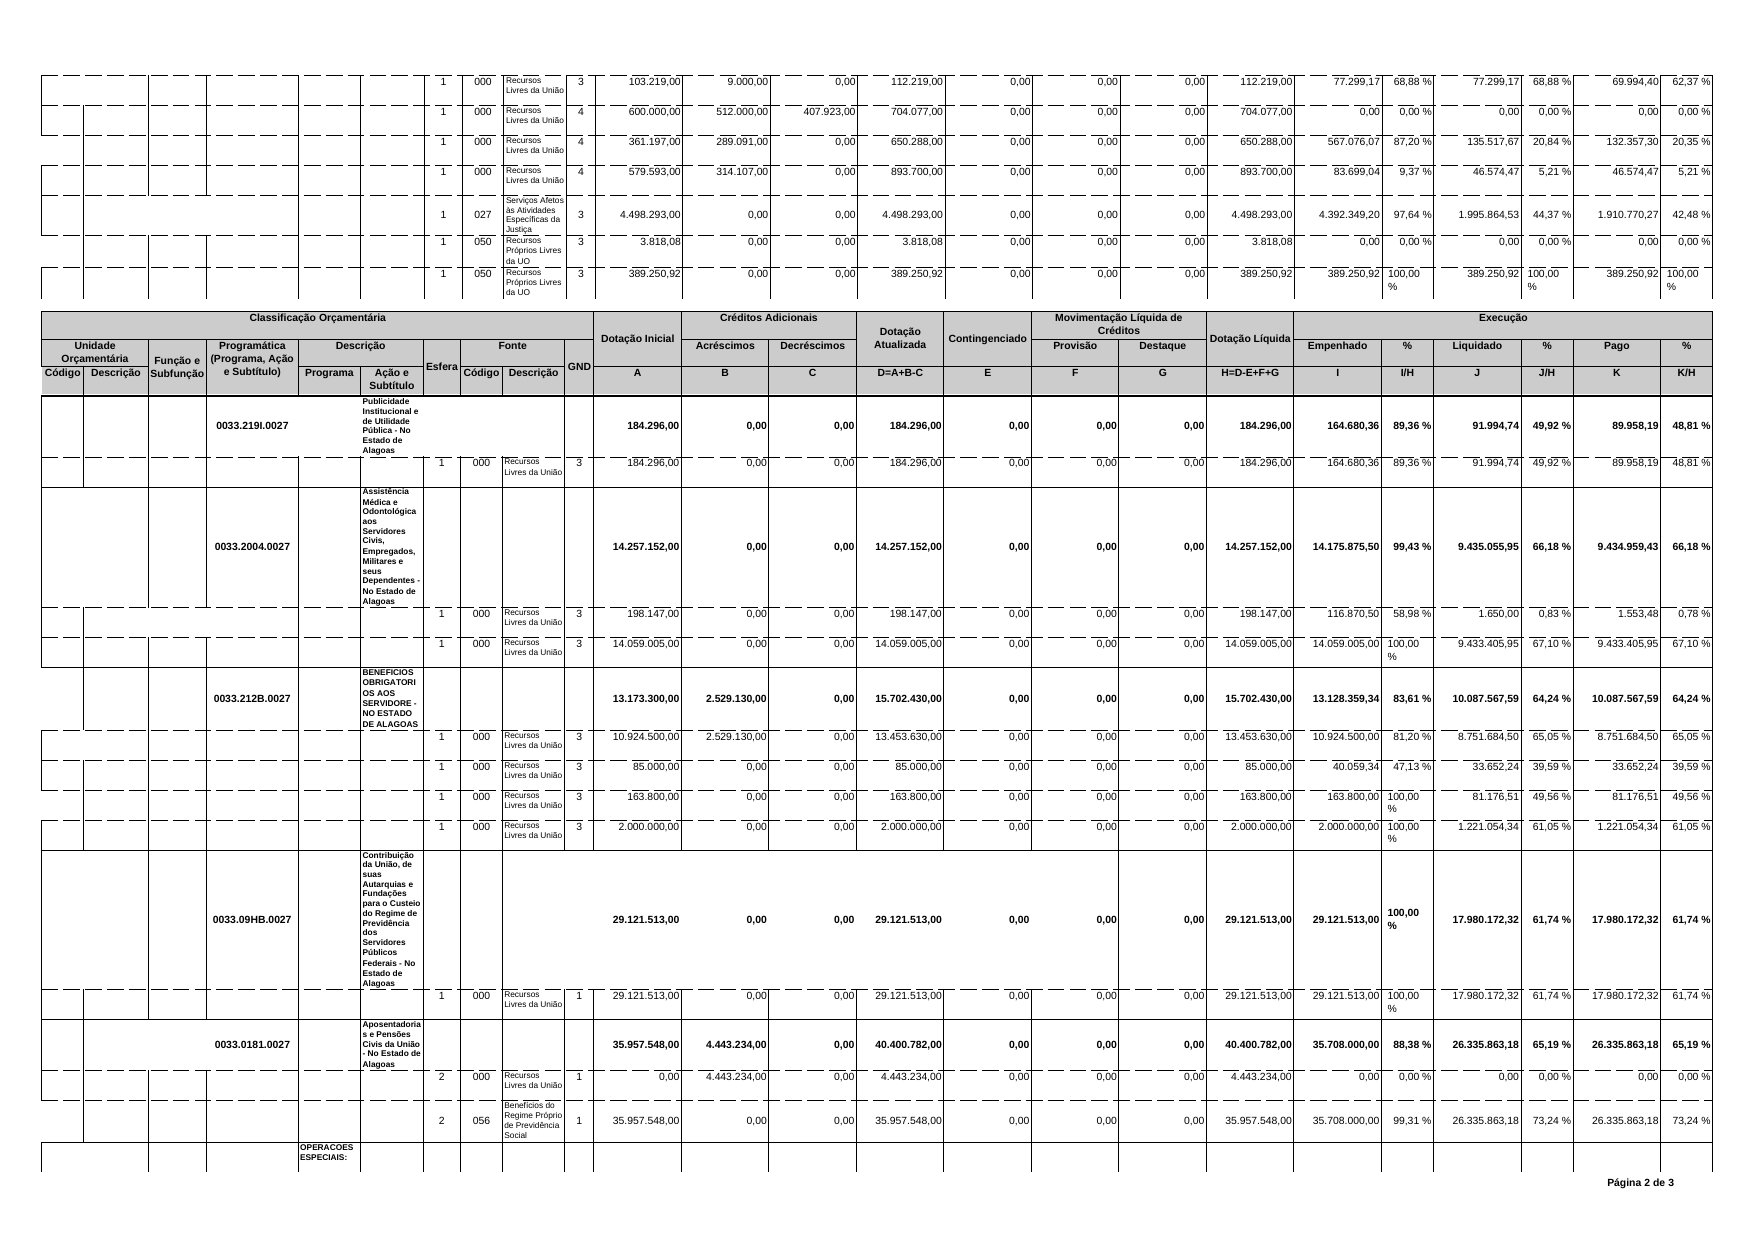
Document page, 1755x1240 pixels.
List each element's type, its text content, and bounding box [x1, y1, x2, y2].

table_cell [299, 488, 360, 607]
table_cell 0,00 [1032, 456, 1118, 486]
table_cell 0,00 [683, 267, 770, 298]
table_cell 33.652,24 [1434, 760, 1521, 790]
table_cell 0,00 [1032, 637, 1118, 667]
table_cell 184.296,00 [857, 397, 943, 456]
table_cell 2.000.000,00 [1207, 820, 1293, 850]
table_cell 0,00 [1121, 135, 1207, 165]
table_cell [503, 851, 564, 989]
table_cell 0,00 [1032, 790, 1118, 820]
table_cell 0,00 [946, 105, 1032, 135]
table_cell 0,00 [944, 1100, 1031, 1142]
table_cell [84, 195, 148, 235]
table_cell 61,74 % [1661, 851, 1712, 989]
table_cell 4.498.293,00 [596, 195, 682, 235]
table_cell 1 [424, 456, 460, 486]
table_cell 0,00 [944, 760, 1031, 790]
table_cell 0,00 [1032, 607, 1118, 637]
table_cell 0,00 [1119, 851, 1206, 989]
table_cell 0,00 [946, 267, 1032, 298]
table_cell 68,88 % [1522, 75, 1573, 105]
table_cell 2.000.000,00 [857, 820, 943, 850]
table_cell 9.000,00 [683, 75, 770, 105]
table_cell 0,00 [1032, 1100, 1118, 1142]
table_cell Liquidado [1434, 340, 1521, 366]
table_cell 0,00 [1033, 267, 1120, 298]
table_cell [207, 165, 298, 195]
table_cell 0,00 [769, 456, 856, 486]
table_cell [207, 989, 298, 1019]
table_cell 0,00 [1295, 235, 1382, 267]
table_cell [461, 1020, 502, 1069]
table_cell 0,00 [1121, 105, 1207, 135]
table_cell 056 [461, 1100, 502, 1142]
table_cell 314.107,00 [683, 165, 770, 195]
table_cell [149, 820, 206, 850]
table_cell 0,00 [1119, 1070, 1206, 1099]
table_cell Recursos Livres da União [503, 820, 564, 850]
table_cell 1 [565, 1100, 593, 1142]
table_cell 66,18 % [1522, 488, 1573, 607]
table_cell [1574, 1143, 1660, 1172]
table_cell 1 [425, 75, 462, 105]
table_cell 704.077,00 [858, 105, 945, 135]
table_cell 0,00 [1033, 105, 1120, 135]
table_cell 000 [461, 1070, 502, 1099]
table_cell 893.700,00 [858, 165, 945, 195]
table_cell I [1294, 367, 1381, 394]
table_cell [42, 989, 83, 1019]
table_cell [857, 1143, 943, 1172]
table_cell 0,00 [1032, 397, 1118, 456]
table_header Movimentação Líquida de Créditos [1032, 312, 1206, 339]
table_cell 000 [463, 75, 503, 105]
table_cell 0,00 [769, 989, 856, 1019]
table_cell 0,00 [769, 1070, 856, 1099]
table_cell Pago [1574, 340, 1660, 366]
table_cell [299, 456, 360, 486]
table_cell [361, 637, 423, 667]
table_cell 0,00 [683, 235, 770, 267]
table_cell 0,00 [1119, 1020, 1206, 1069]
table_cell [149, 397, 206, 456]
table_cell [42, 235, 83, 267]
table_cell 0,00 [944, 637, 1031, 667]
table_cell [84, 760, 148, 790]
table_cell 650.288,00 [1208, 135, 1294, 165]
table_cell [299, 1100, 360, 1142]
table_cell 184.296,00 [1207, 397, 1293, 456]
table_cell [42, 195, 83, 235]
table_cell 100,00 % [1382, 790, 1433, 820]
table_cell 1 [425, 195, 462, 235]
table_cell [769, 1143, 856, 1172]
table_cell 0,00 [1574, 105, 1660, 135]
table_cell 0,00 [769, 488, 856, 607]
table_cell 0,00 [769, 851, 856, 989]
table_cell 3 [565, 456, 593, 486]
table_cell 3 [567, 235, 595, 267]
table_cell 0,00 [1434, 105, 1521, 135]
table_cell 0,00 [769, 1100, 856, 1142]
table_cell 0,00 [769, 820, 856, 850]
table_cell 361.197,00 [596, 135, 682, 165]
table_cell 1 [424, 790, 460, 820]
table_cell [149, 267, 206, 298]
table_cell [149, 456, 206, 486]
table_cell [149, 637, 206, 667]
table_cell 81.176,51 [1434, 790, 1521, 820]
table_cell 389.250,92 [1208, 267, 1294, 298]
table_cell [361, 607, 423, 637]
table_cell Esfera [424, 340, 460, 394]
table_cell [565, 488, 593, 607]
table_cell 77.299,17 [1434, 75, 1521, 105]
table_cell 567.076,07 [1295, 135, 1382, 165]
table_cell 4.392.349,20 [1295, 195, 1382, 235]
table_cell 29.121.513,00 [1294, 989, 1381, 1019]
table_cell 0,00 [769, 637, 856, 667]
table_cell Empenhado [1294, 340, 1381, 366]
table_cell [42, 397, 83, 456]
table_cell 0,00 [769, 1020, 856, 1069]
table_cell [42, 267, 83, 298]
table_cell 0033.2004.0027 [207, 488, 298, 607]
table_cell [84, 75, 148, 105]
table_cell [207, 637, 298, 667]
table_cell 0,00 [682, 989, 768, 1019]
table_cell 39,59 % [1522, 760, 1573, 790]
table_cell 100,00 % [1383, 267, 1433, 298]
table_cell 132.357,30 [1574, 135, 1660, 165]
table_cell 112.219,00 [858, 75, 945, 105]
table_cell 4 [567, 165, 595, 195]
table_cell 29.121.513,00 [594, 851, 681, 989]
table_cell [461, 1143, 502, 1172]
table_cell 100,00 % [1382, 820, 1433, 850]
table_cell [361, 1100, 423, 1142]
table_cell 48,81 % [1661, 456, 1712, 486]
table_cell [207, 730, 298, 760]
table_cell 9.433.405,95 [1574, 637, 1660, 667]
table_cell 0,00 [682, 820, 768, 850]
table_cell 0,00 [1032, 989, 1118, 1019]
table_cell 0,00 [1294, 1070, 1381, 1099]
table_cell 68,88 % [1383, 75, 1433, 105]
table_cell 0,00 [682, 1100, 768, 1142]
table_cell 0,00 [1032, 488, 1118, 607]
table_cell 1 [424, 637, 460, 667]
table_cell 73,24 % [1522, 1100, 1573, 1142]
table_cell [503, 488, 564, 607]
table_cell 389.250,92 [858, 267, 945, 298]
table_cell 0,00 [1033, 195, 1120, 235]
table_cell Recursos Livres da União [504, 165, 566, 195]
table_cell 0,00 [944, 851, 1031, 989]
table_cell 0,00 [769, 730, 856, 760]
table_cell [42, 730, 83, 760]
table_cell 9.434.959,43 [1574, 488, 1660, 607]
table_cell 0,00 [682, 397, 768, 456]
table_cell 0,00 [682, 488, 768, 607]
table_cell 13.453.630,00 [857, 730, 943, 760]
table_cell 35.708.000,00 [1294, 1020, 1381, 1069]
table_cell 1.221.054,34 [1434, 820, 1521, 850]
table_cell 17.980.172,32 [1574, 851, 1660, 989]
table_cell 0,00 % [1383, 235, 1433, 267]
table_cell 0,00 [946, 75, 1032, 105]
table_cell 0,00 [1119, 730, 1206, 760]
table_cell Recursos Livres da União [503, 760, 564, 790]
table_cell 0,00 [1119, 637, 1206, 667]
table_cell 135.517,67 [1434, 135, 1521, 165]
table_cell 0,00 [1032, 1020, 1118, 1069]
table_cell Assistência Médica e Odontológica aos Servidores Civis, Empregados, Militares e seus Dependentes - No Estado de Alagoas [361, 488, 423, 607]
table_cell Descrição [503, 367, 564, 394]
table_cell 35.708.000,00 [1294, 1100, 1381, 1142]
table_cell 35.957.548,00 [594, 1020, 681, 1069]
table_cell [207, 456, 298, 486]
table_cell [1032, 1143, 1118, 1172]
table_cell Unidade Orçamentária [42, 340, 148, 366]
table_cell [84, 235, 148, 267]
table_cell 0,83 % [1522, 607, 1573, 637]
table_cell [1294, 1143, 1381, 1172]
table_cell [565, 397, 593, 456]
table_cell 91.994,74 [1434, 456, 1521, 486]
table_cell Publicidade Institucional e de Utilidade Pública - No Estado de Alagoas [360, 397, 423, 456]
table_cell [361, 989, 423, 1019]
table_cell 112.219,00 [1208, 75, 1294, 105]
table_cell [84, 607, 148, 637]
table_cell 0,00 [769, 760, 856, 790]
table_cell 0,00 [1119, 760, 1206, 790]
table_cell 1 [425, 135, 462, 165]
table_cell 0,00 [683, 195, 770, 235]
table_cell [84, 456, 148, 486]
table_cell [594, 1143, 681, 1172]
table_cell [361, 165, 424, 195]
table_cell J [1434, 367, 1521, 394]
table_cell Descrição [299, 340, 423, 366]
table_cell 103.219,00 [596, 75, 682, 105]
table_cell 0,00 % [1661, 235, 1712, 267]
table_cell 13.173.300,00 [594, 668, 681, 730]
table_cell 3 [567, 195, 595, 235]
table_cell [148, 607, 206, 637]
table_cell 85.000,00 [857, 760, 943, 790]
table_cell [42, 1020, 83, 1069]
table_cell 20,84 % [1522, 135, 1573, 165]
table_cell [42, 820, 83, 850]
table_cell 0,00 [944, 607, 1031, 637]
table_cell 1 [425, 165, 462, 195]
table_cell [299, 195, 360, 235]
table_cell [361, 456, 423, 486]
table_cell Decréscimos [769, 340, 856, 366]
table_cell 0,00 [769, 397, 856, 456]
table_cell 184.296,00 [594, 456, 681, 486]
table_cell 0,00 [944, 820, 1031, 850]
table_cell 1 [424, 820, 460, 850]
table_cell [361, 195, 424, 235]
table_cell [361, 105, 424, 135]
table_cell [42, 1070, 83, 1099]
table_cell 14.175.875,50 [1294, 488, 1381, 607]
table_cell 198.147,00 [1207, 607, 1293, 637]
table_cell [149, 790, 206, 820]
table_cell 17.980.172,32 [1434, 989, 1521, 1019]
table_cell [149, 105, 206, 135]
table_cell 4.443.234,00 [1207, 1070, 1293, 1099]
table_cell 33.652,24 [1574, 760, 1660, 790]
table_cell [944, 1143, 1031, 1172]
table_cell 893.700,00 [1208, 165, 1294, 195]
table_cell 027 [463, 195, 503, 235]
table_cell 1 [425, 235, 462, 267]
table_cell 289.091,00 [683, 135, 770, 165]
table_cell Programa [299, 367, 360, 394]
table_cell [423, 397, 460, 456]
table_cell 0,00 [1032, 730, 1118, 760]
table_cell 100,00 % [1382, 989, 1433, 1019]
table_cell [424, 851, 460, 989]
table_cell [149, 165, 206, 195]
table_cell 0,00 [944, 790, 1031, 820]
table_cell 600.000,00 [596, 105, 682, 135]
table_cell B [682, 367, 768, 394]
table_cell [1661, 1143, 1712, 1172]
table_cell Destaque [1119, 340, 1206, 366]
table_cell 3.818,08 [1208, 235, 1294, 267]
table_cell [502, 397, 564, 456]
table_cell % [1522, 340, 1573, 366]
table_cell 0,00 [944, 668, 1031, 730]
table_cell 26.335.863,18 [1434, 1100, 1521, 1142]
table_header Dotação Atualizada [857, 312, 943, 366]
table_cell 389.250,92 [1574, 267, 1660, 298]
table_cell 4 [567, 135, 595, 165]
table_cell 1 [425, 267, 462, 298]
table_cell [361, 75, 424, 105]
table_cell [42, 1100, 83, 1142]
table_header Dotação Inicial [594, 312, 681, 366]
table_cell 73,24 % [1661, 1100, 1712, 1142]
table_cell 99,43 % [1382, 488, 1433, 607]
table_cell Recursos Livres da União [503, 456, 564, 486]
table_cell 1 [565, 1070, 593, 1099]
table_cell 44,37 % [1522, 195, 1573, 235]
table_cell 42,48 % [1661, 195, 1712, 235]
table_cell 66,18 % [1661, 488, 1712, 607]
table_cell 8.751.684,50 [1574, 730, 1660, 760]
table_cell 163.800,00 [594, 790, 681, 820]
table_cell [84, 1100, 148, 1142]
table_cell [83, 1143, 148, 1172]
table_cell 0,00 [771, 75, 857, 105]
table_cell 0033.0181.0027 [206, 1020, 298, 1069]
table_header Execução [1294, 312, 1712, 339]
table_cell 49,56 % [1522, 790, 1573, 820]
table_cell 0,00 [682, 607, 768, 637]
table_header Classificação Orçamentária [42, 312, 593, 339]
table_cell 40.400.782,00 [857, 1020, 943, 1069]
table_cell 0,00 [771, 267, 857, 298]
table_cell 10.087.567,59 [1574, 668, 1660, 730]
table_cell [149, 75, 206, 105]
table_cell % [1661, 340, 1712, 366]
table_cell Recursos Livres da União [503, 790, 564, 820]
table_cell [207, 790, 298, 820]
table_cell 65,05 % [1661, 730, 1712, 760]
table_cell I/H [1382, 367, 1433, 394]
table_cell 0,00 [1033, 165, 1120, 195]
table_cell 13.128.359,34 [1294, 668, 1381, 730]
table_cell 2.529.130,00 [682, 730, 768, 760]
table_cell 164.680,36 [1294, 456, 1381, 486]
table_cell 0,00 [944, 730, 1031, 760]
table_cell [1522, 1143, 1573, 1172]
table_cell [299, 75, 360, 105]
table_cell 0,00 [944, 989, 1031, 1019]
table_cell OPERACOES ESPECIAIS: [299, 1143, 360, 1172]
table_cell 47,13 % [1382, 760, 1433, 790]
table_cell 0,00 [1032, 760, 1118, 790]
table_cell [84, 668, 148, 730]
table_cell 49,56 % [1661, 790, 1712, 820]
table_cell Serviços Afetos às Atividades Específicas da Justiça [504, 195, 566, 235]
table_cell Recursos Próprios Livres da UO [504, 235, 566, 267]
table_cell 0,00 [1031, 851, 1118, 989]
table_cell [207, 75, 298, 105]
table_cell 48,81 % [1661, 397, 1712, 456]
table_cell 0,00 [1032, 820, 1118, 850]
table_cell 0,00 [1434, 235, 1521, 267]
table_cell F [1032, 367, 1118, 394]
table_cell [299, 235, 360, 267]
table_cell 1 [424, 760, 460, 790]
table_header Contingenciado [944, 312, 1031, 366]
table_cell 1 [425, 105, 462, 135]
table_cell [83, 730, 148, 760]
table_cell 3 [565, 820, 593, 850]
table_cell 704.077,00 [1208, 105, 1294, 135]
table_cell C [769, 367, 856, 394]
table_cell 198.147,00 [594, 607, 681, 637]
table_cell 1.221.054,34 [1574, 820, 1660, 850]
table_cell [299, 790, 360, 820]
table_cell 14.059.005,00 [594, 637, 681, 667]
table_cell 13.453.630,00 [1207, 730, 1293, 760]
table_cell Código [461, 367, 502, 394]
table_cell 77.299,17 [1295, 75, 1382, 105]
table_cell [42, 760, 83, 790]
table_cell 29.121.513,00 [594, 989, 681, 1019]
table_cell 184.296,00 [1207, 456, 1293, 486]
table_cell [361, 235, 424, 267]
table_cell 0,00 % [1522, 105, 1573, 135]
table_cell Provisão [1032, 340, 1118, 366]
table_cell 164.680,36 [1294, 397, 1381, 456]
table_cell 87,20 % [1383, 135, 1433, 165]
table_cell 49,92 % [1522, 397, 1573, 456]
table_cell 0,00 [769, 607, 856, 637]
table_cell 000 [463, 165, 503, 195]
table_cell [565, 668, 593, 730]
table_cell 0,00 [1119, 488, 1206, 607]
table_cell [461, 851, 502, 989]
table_cell 116.870,50 [1294, 607, 1381, 637]
table_cell 4 [567, 105, 595, 135]
table_cell [299, 760, 360, 790]
table_cell 61,74 % [1661, 989, 1712, 1019]
table_cell [42, 488, 83, 607]
table_cell 85.000,00 [594, 760, 681, 790]
table_cell K [1574, 367, 1660, 394]
table_cell 0,00 [1434, 1070, 1521, 1099]
table_cell [42, 135, 83, 165]
table_cell 40.059,34 [1294, 760, 1381, 790]
table_cell 000 [463, 105, 503, 135]
table_cell 89.958,19 [1574, 456, 1660, 486]
table_cell [565, 1020, 593, 1069]
table_cell 100,00 % [1382, 851, 1433, 989]
table_cell 050 [463, 267, 503, 298]
table_cell [42, 637, 83, 667]
table_cell 0,00 [1119, 790, 1206, 820]
table_cell [424, 1020, 460, 1069]
table_cell 29.121.513,00 [1207, 989, 1293, 1019]
table_cell 39,59 % [1661, 760, 1712, 790]
table_cell [565, 1143, 593, 1172]
table_cell 0,00 [1033, 135, 1120, 165]
table_cell 29.121.513,00 [857, 989, 943, 1019]
table_cell 0,00 [682, 760, 768, 790]
table_cell [299, 1070, 360, 1099]
table_cell [207, 1100, 298, 1142]
table_cell [149, 668, 206, 730]
table_cell 26.335.863,18 [1574, 1100, 1660, 1142]
table_cell D=A+B-C [857, 367, 943, 394]
table_cell Aposentadoria s e Pensões Civis da União - No Estado de Alagoas [361, 1020, 423, 1069]
table_cell 9,37 % [1383, 165, 1433, 195]
table_cell 0,00 [771, 195, 857, 235]
table_cell 0,00 % [1382, 1070, 1433, 1099]
table_cell 83,61 % [1382, 668, 1433, 730]
table_cell 2 [424, 1070, 460, 1099]
table_cell 0,00 [944, 1020, 1031, 1069]
table_cell [299, 730, 360, 760]
table_cell 2.000.000,00 [1294, 820, 1381, 850]
table_cell 62,37 % [1661, 75, 1712, 105]
table_cell 0,00 [1032, 668, 1118, 730]
table_cell Acréscimos [682, 340, 768, 366]
table_cell 29.121.513,00 [856, 851, 944, 989]
table_cell 40.400.782,00 [1207, 1020, 1293, 1069]
table_cell [1207, 1143, 1293, 1172]
table_cell 3 [565, 607, 593, 637]
table_cell [361, 1143, 423, 1172]
table_cell 0,00 % [1522, 235, 1573, 267]
table_cell [460, 397, 502, 456]
table_cell 0,00 [771, 165, 857, 195]
table_cell [503, 1143, 564, 1172]
table_cell [207, 105, 298, 135]
table_cell [84, 267, 148, 298]
table_cell 0,00 [946, 195, 1032, 235]
table_cell [1382, 1143, 1433, 1172]
table_cell 0,00 [1121, 75, 1207, 105]
table_cell [42, 105, 83, 135]
table_cell 0,00 [944, 488, 1031, 607]
table_cell [207, 235, 298, 267]
table_cell [149, 851, 206, 989]
table_cell 163.800,00 [1294, 790, 1381, 820]
table_cell 88,38 % [1382, 1020, 1433, 1069]
table_cell 91.994,74 [1434, 397, 1521, 456]
table_cell [149, 730, 206, 760]
table_cell 26.335.863,18 [1434, 1020, 1521, 1069]
table_cell 1 [424, 730, 460, 760]
table_cell Recursos Livres da União [503, 1070, 564, 1099]
table_cell Código [42, 367, 83, 394]
table_cell % [1382, 340, 1433, 366]
table_header Dotação Líquida [1207, 312, 1293, 366]
table_cell 407.923,00 [771, 105, 857, 135]
table_cell [503, 668, 564, 730]
table_cell 000 [461, 730, 502, 760]
table_cell 10.087.567,59 [1434, 668, 1521, 730]
table_cell [206, 607, 298, 637]
table_cell [149, 135, 206, 165]
table_cell 58,98 % [1382, 607, 1433, 637]
table_cell 000 [461, 989, 502, 1019]
table_cell [207, 135, 298, 165]
table_cell Recursos Livres da União [504, 105, 566, 135]
table_cell Recursos Livres da União [504, 75, 566, 105]
table_cell 163.800,00 [857, 790, 943, 820]
table_cell 1 [565, 989, 593, 1019]
table_cell 4.498.293,00 [1208, 195, 1294, 235]
table_cell 0,00 [1033, 235, 1120, 267]
table_cell 0,00 [682, 790, 768, 820]
table_cell 35.957.548,00 [857, 1100, 943, 1142]
table_cell [149, 760, 206, 790]
table_cell [682, 1143, 768, 1172]
table_cell 61,74 % [1522, 851, 1573, 989]
table_cell 4.443.234,00 [682, 1070, 768, 1099]
table_cell [84, 165, 148, 195]
table_cell 1.995.864,53 [1434, 195, 1521, 235]
table_cell [42, 456, 83, 486]
table_cell Ação e Subtítulo [361, 367, 423, 394]
table_cell 0,00 % [1661, 1070, 1712, 1099]
table_cell 0,00 [769, 668, 856, 730]
table_cell 61,74 % [1522, 989, 1573, 1019]
table_cell [299, 668, 360, 730]
table_cell [207, 820, 298, 850]
table_cell [299, 105, 360, 135]
table_cell Função e Subfunção [149, 340, 206, 394]
table_cell 0,00 [771, 235, 857, 267]
table_cell 99,31 % [1382, 1100, 1433, 1142]
table_cell 3 [567, 267, 595, 298]
table_cell 100,00 % [1661, 267, 1712, 298]
table_cell 17.980.172,32 [1574, 989, 1660, 1019]
table_cell 35.957.548,00 [1207, 1100, 1293, 1142]
table_cell [84, 637, 148, 667]
table_cell 9.433.405,95 [1434, 637, 1521, 667]
table_cell [207, 1070, 298, 1099]
table_cell 100,00 % [1382, 637, 1433, 667]
table_cell [84, 1020, 148, 1069]
table_cell 0,00 [1119, 1100, 1206, 1142]
table_cell 29.121.513,00 [1207, 851, 1293, 989]
table_cell 81,20 % [1382, 730, 1433, 760]
table_cell 0,00 [1121, 267, 1207, 298]
table_cell 0,00 [1295, 105, 1382, 135]
table_cell [149, 1070, 206, 1099]
table_cell 89,36 % [1382, 397, 1433, 456]
table_cell 3.818,08 [596, 235, 682, 267]
table_cell 0,00 [1032, 1070, 1118, 1099]
table_cell 0,00 [1119, 820, 1206, 850]
table_cell [42, 1143, 83, 1172]
table_cell 2.529.130,00 [682, 668, 768, 730]
table_cell Recursos Livres da União [503, 637, 564, 667]
table_cell [84, 397, 148, 456]
table_cell 1 [424, 989, 460, 1019]
table_cell [424, 1143, 460, 1172]
table_cell [207, 267, 298, 298]
table_cell 89.958,19 [1574, 397, 1660, 456]
table_cell H=D-E+F+G [1207, 367, 1293, 394]
table_cell 64,24 % [1522, 668, 1573, 730]
table_cell [461, 668, 502, 730]
table_cell Descrição [84, 367, 148, 394]
table_cell [149, 488, 206, 607]
table_cell E [944, 367, 1031, 394]
table_cell 1.553,48 [1574, 607, 1660, 637]
table_cell 61,05 % [1522, 820, 1573, 850]
table_cell 67,10 % [1522, 637, 1573, 667]
table_cell 49,92 % [1522, 456, 1573, 486]
table_cell 000 [461, 637, 502, 667]
table_cell 0,00 [946, 135, 1032, 165]
table_cell [424, 668, 460, 730]
table_cell 000 [461, 790, 502, 820]
table_cell 000 [461, 820, 502, 850]
table_cell 0,00 [769, 790, 856, 820]
table_cell 14.257.152,00 [594, 488, 681, 607]
table_cell Programática (Programa, Ação e Subtítulo) [207, 340, 298, 394]
table_cell 0033.09HB.0027 [207, 851, 298, 989]
table_cell 8.751.684,50 [1434, 730, 1521, 760]
table_cell 0,00 % [1661, 105, 1712, 135]
table_cell 0,00 [944, 456, 1031, 486]
table_cell 0,00 [944, 397, 1031, 456]
table_cell 0,00 [1121, 195, 1207, 235]
table_cell 5,21 % [1661, 165, 1712, 195]
table_cell 3 [565, 637, 593, 667]
table_cell 1.910.770,27 [1574, 195, 1660, 235]
table_cell 050 [463, 235, 503, 267]
table_cell [361, 267, 424, 298]
table_cell 67,10 % [1661, 637, 1712, 667]
table_cell 81.176,51 [1574, 790, 1660, 820]
table_cell [84, 989, 148, 1019]
table_cell [361, 730, 423, 760]
table_cell 14.257.152,00 [857, 488, 943, 607]
table_cell [361, 135, 424, 165]
table_cell 61,05 % [1661, 820, 1712, 850]
table_cell [148, 1020, 206, 1069]
table_cell 4.443.234,00 [682, 1020, 768, 1069]
table_cell 3.818,08 [858, 235, 945, 267]
table_cell 0,00 [1033, 75, 1120, 105]
table_cell 184.296,00 [857, 456, 943, 486]
table_cell [1119, 1143, 1206, 1172]
table_cell 163.800,00 [1207, 790, 1293, 820]
table_cell 2.000.000,00 [594, 820, 681, 850]
table_cell [42, 607, 83, 637]
table_cell [42, 75, 83, 105]
table_cell 0,00 [682, 637, 768, 667]
table_cell [299, 637, 360, 667]
table_cell [84, 820, 148, 850]
table_cell 0,00 [944, 1070, 1031, 1099]
table_cell Benefícios do Regime Próprio de Previdência Social [503, 1100, 564, 1142]
table_cell 83.699,04 [1295, 165, 1382, 195]
table_cell [149, 1143, 206, 1172]
table_cell J/H [1522, 367, 1573, 394]
table_cell [84, 105, 148, 135]
table_cell 29.121.513,00 [1294, 851, 1381, 989]
table_cell Recursos Próprios Livres da UO [504, 267, 566, 298]
table_cell 3 [565, 730, 593, 760]
table_cell [84, 135, 148, 165]
table_cell 65,19 % [1661, 1020, 1712, 1069]
table_cell [299, 989, 360, 1019]
table_cell 46.574,47 [1434, 165, 1521, 195]
table_cell 3 [567, 75, 595, 105]
table_cell [299, 851, 360, 989]
table_cell 0033.212B.0027 [207, 668, 298, 730]
table_cell [84, 790, 148, 820]
table_cell [361, 760, 423, 790]
table_cell 10.924.500,00 [594, 730, 681, 760]
table_cell 0,00 [1119, 607, 1206, 637]
table_cell [149, 1100, 206, 1142]
table_cell 1.650,00 [1434, 607, 1521, 637]
table_header Créditos Adicionais [682, 312, 856, 339]
table_cell G [1119, 367, 1206, 394]
table_cell 184.296,00 [594, 397, 681, 456]
table_cell 20,35 % [1661, 135, 1712, 165]
table_cell 9.435.055,95 [1434, 488, 1521, 607]
table_cell [424, 488, 460, 607]
table_cell 3 [565, 760, 593, 790]
table_cell 0,00 [1121, 235, 1207, 267]
table_cell 65,19 % [1522, 1020, 1573, 1069]
table_cell 389.250,92 [596, 267, 682, 298]
table_cell [42, 165, 83, 195]
table_cell 3 [565, 790, 593, 820]
table_cell [461, 488, 502, 607]
table_cell 89,36 % [1382, 456, 1433, 486]
table_cell 46.574,47 [1574, 165, 1660, 195]
table_cell 0,00 % [1522, 1070, 1573, 1099]
table_cell 512.000,00 [683, 105, 770, 135]
table_cell 0,00 [1574, 235, 1660, 267]
table_cell 0,00 [1574, 1070, 1660, 1099]
table_cell 65,05 % [1522, 730, 1573, 760]
table_cell 2 [424, 1100, 460, 1142]
table_cell 97,64 % [1383, 195, 1433, 235]
table_cell [206, 195, 298, 235]
table_cell 14.059.005,00 [857, 637, 943, 667]
table_cell 0,00 [771, 135, 857, 165]
table_cell 4.498.293,00 [858, 195, 945, 235]
table_cell [565, 851, 594, 989]
table_cell 14.257.152,00 [1207, 488, 1293, 607]
table_cell Recursos Livres da União [503, 730, 564, 760]
table_cell 69.994,40 [1574, 75, 1660, 105]
table_cell 0,00 [1121, 165, 1207, 195]
table_cell [361, 1070, 423, 1099]
table_cell 0,00 [946, 235, 1032, 267]
table_cell [1434, 1143, 1521, 1172]
table_cell 14.059.005,00 [1207, 637, 1293, 667]
table_cell 0,00 [594, 1070, 681, 1099]
table_cell 64,24 % [1661, 668, 1712, 730]
table_cell [299, 165, 360, 195]
table_cell 4.443.234,00 [857, 1070, 943, 1099]
table_cell 14.059.005,00 [1294, 637, 1381, 667]
table_cell Contribuição da União, de suas Autarquias e Fundações para o Custeio do Regime de Previdência dos Servidores Públicos Federais - No Estado de Alagoas [361, 851, 423, 989]
table_cell BENEFICIOS OBRIGATORI OS AOS SERVIDORE - NO ESTADO DE ALAGOAS [361, 668, 423, 730]
table_cell 0,00 [681, 851, 769, 989]
table_cell 85.000,00 [1207, 760, 1293, 790]
table_cell 10.924.500,00 [1294, 730, 1381, 760]
table_cell [299, 607, 360, 637]
table_cell 650.288,00 [858, 135, 945, 165]
table_cell 198.147,00 [857, 607, 943, 637]
table_cell [299, 820, 360, 850]
table_cell 389.250,92 [1434, 267, 1521, 298]
table_cell 100,00 % [1522, 267, 1573, 298]
table_cell [42, 851, 83, 989]
table_cell 000 [461, 607, 502, 637]
table_cell 0,00 [1119, 397, 1206, 456]
table_cell [149, 989, 206, 1019]
table_cell Recursos Livres da União [503, 989, 564, 1019]
table_cell 0,00 [1119, 456, 1206, 486]
table_cell [503, 1020, 564, 1069]
table_cell 15.702.430,00 [857, 668, 943, 730]
table_cell 35.957.548,00 [594, 1100, 681, 1142]
table_cell 0,00 [1119, 668, 1206, 730]
table_cell [299, 135, 360, 165]
table_cell [83, 851, 148, 989]
table_cell [299, 1020, 360, 1069]
table_cell 0,78 % [1661, 607, 1712, 637]
table_cell [207, 1143, 298, 1172]
table_cell 26.335.863,18 [1574, 1020, 1660, 1069]
table_cell Recursos Livres da União [503, 607, 564, 637]
table_cell [148, 195, 206, 235]
table_cell Fonte [461, 340, 564, 366]
table_cell 389.250,92 [1295, 267, 1382, 298]
table_cell [42, 790, 83, 820]
table_cell [149, 235, 206, 267]
table_cell GND [565, 340, 593, 394]
table_cell [207, 760, 298, 790]
table_cell 579.593,00 [596, 165, 682, 195]
table_cell 5,21 % [1522, 165, 1573, 195]
table_cell [84, 1070, 148, 1099]
table_cell 0,00 % [1383, 105, 1433, 135]
table_cell Recursos Livres da União [504, 135, 566, 165]
table_cell 0,00 [682, 456, 768, 486]
table_cell 000 [461, 456, 502, 486]
table_cell K/H [1661, 367, 1712, 394]
table_cell 15.702.430,00 [1207, 668, 1293, 730]
table_cell 000 [461, 760, 502, 790]
table_cell [361, 820, 423, 850]
table_cell 0,00 [1119, 989, 1206, 1019]
table_cell A [594, 367, 681, 394]
table_cell [42, 668, 83, 730]
table_cell [298, 397, 360, 456]
table_cell [361, 790, 423, 820]
table_cell 0,00 [946, 165, 1032, 195]
table_cell 000 [463, 135, 503, 165]
table_cell 0033.219I.0027 [207, 397, 298, 456]
table_cell [83, 488, 148, 607]
table_cell 17.980.172,32 [1434, 851, 1521, 989]
table_cell 1 [424, 607, 460, 637]
table_cell [299, 267, 360, 298]
